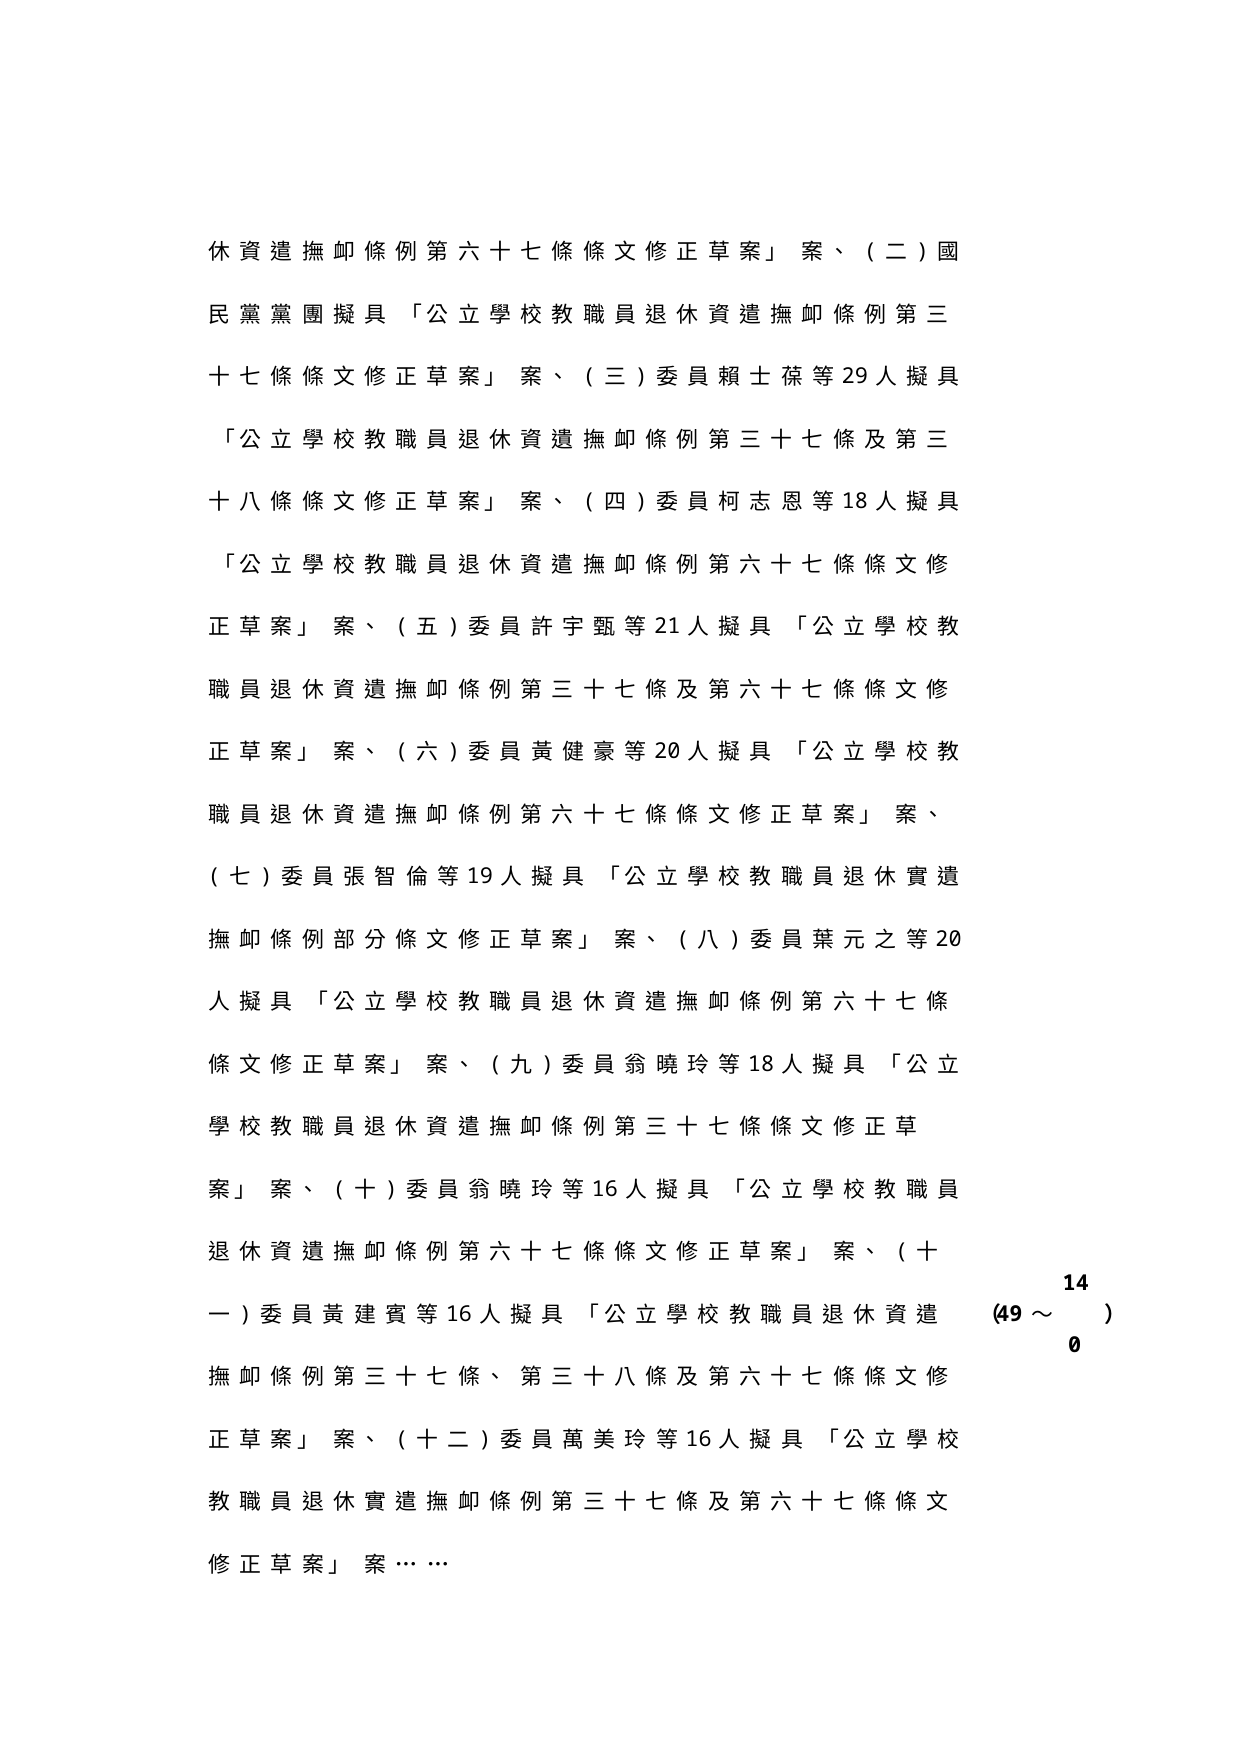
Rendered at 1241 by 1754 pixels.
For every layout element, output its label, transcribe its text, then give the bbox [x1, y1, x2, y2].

table_cell （ [967, 219, 986, 1594]
table_cell ） [1091, 219, 1108, 1594]
table_cell 140 [1053, 219, 1091, 1594]
table_cell ～ [1023, 219, 1053, 1594]
table_cell 休資遣撫卹條例第六十七條條文修正草案」案、(二)國民黨黨團擬具「公立學校教職員退休資遣撫卹條例第三十七條條文修正草案」案、(三)委員賴士葆等29人擬具「公立學校教職員退休資遺撫卹條例第三十七條及第三十八條條文修正草案」案、(四)委員柯志恩等18人擬具「公立學校教職員退休資遣撫卹條例第六十七條條文修正草案」案、(五)委員許宇甄等21人擬具「公立學校教職員退休資遺撫卹條例第三十七條及第六十七條條文修正草案」案、(六)委員黃健豪等20人擬具「公立學校教職員退休資遣撫卹條例第六十七條條文修正草案」案、(七)委員張智倫等19人擬具「公立學校教職員退休實遺撫卹條例部分條文修正草案」案、(八)委員葉元之等20人擬具「公立學校教職員退休資遣撫卹條例第六十七條條文修正草案」案、(九)委員翁曉玲等18人擬具「公立學校教職員退休資遣撫卹條例第三十七條條文修正草案」案、(十)委員翁曉玲等16人擬具「公立學校教職員退休資遺撫卹條例第六十七條條文修正草案」案、(十一)委員黃建賓等16人擬具「公立學校教職員退休資遣撫卹條例第三十七條、第三十八條及第六十七條條文修正草案」案、(十二)委員萬美玲等16人擬具「公立學校教職員退休實遣撫卹條例第三十七條及第六十七條條文修正草案」案…… [150, 219, 967, 1594]
table_cell 49 [986, 219, 1023, 1594]
